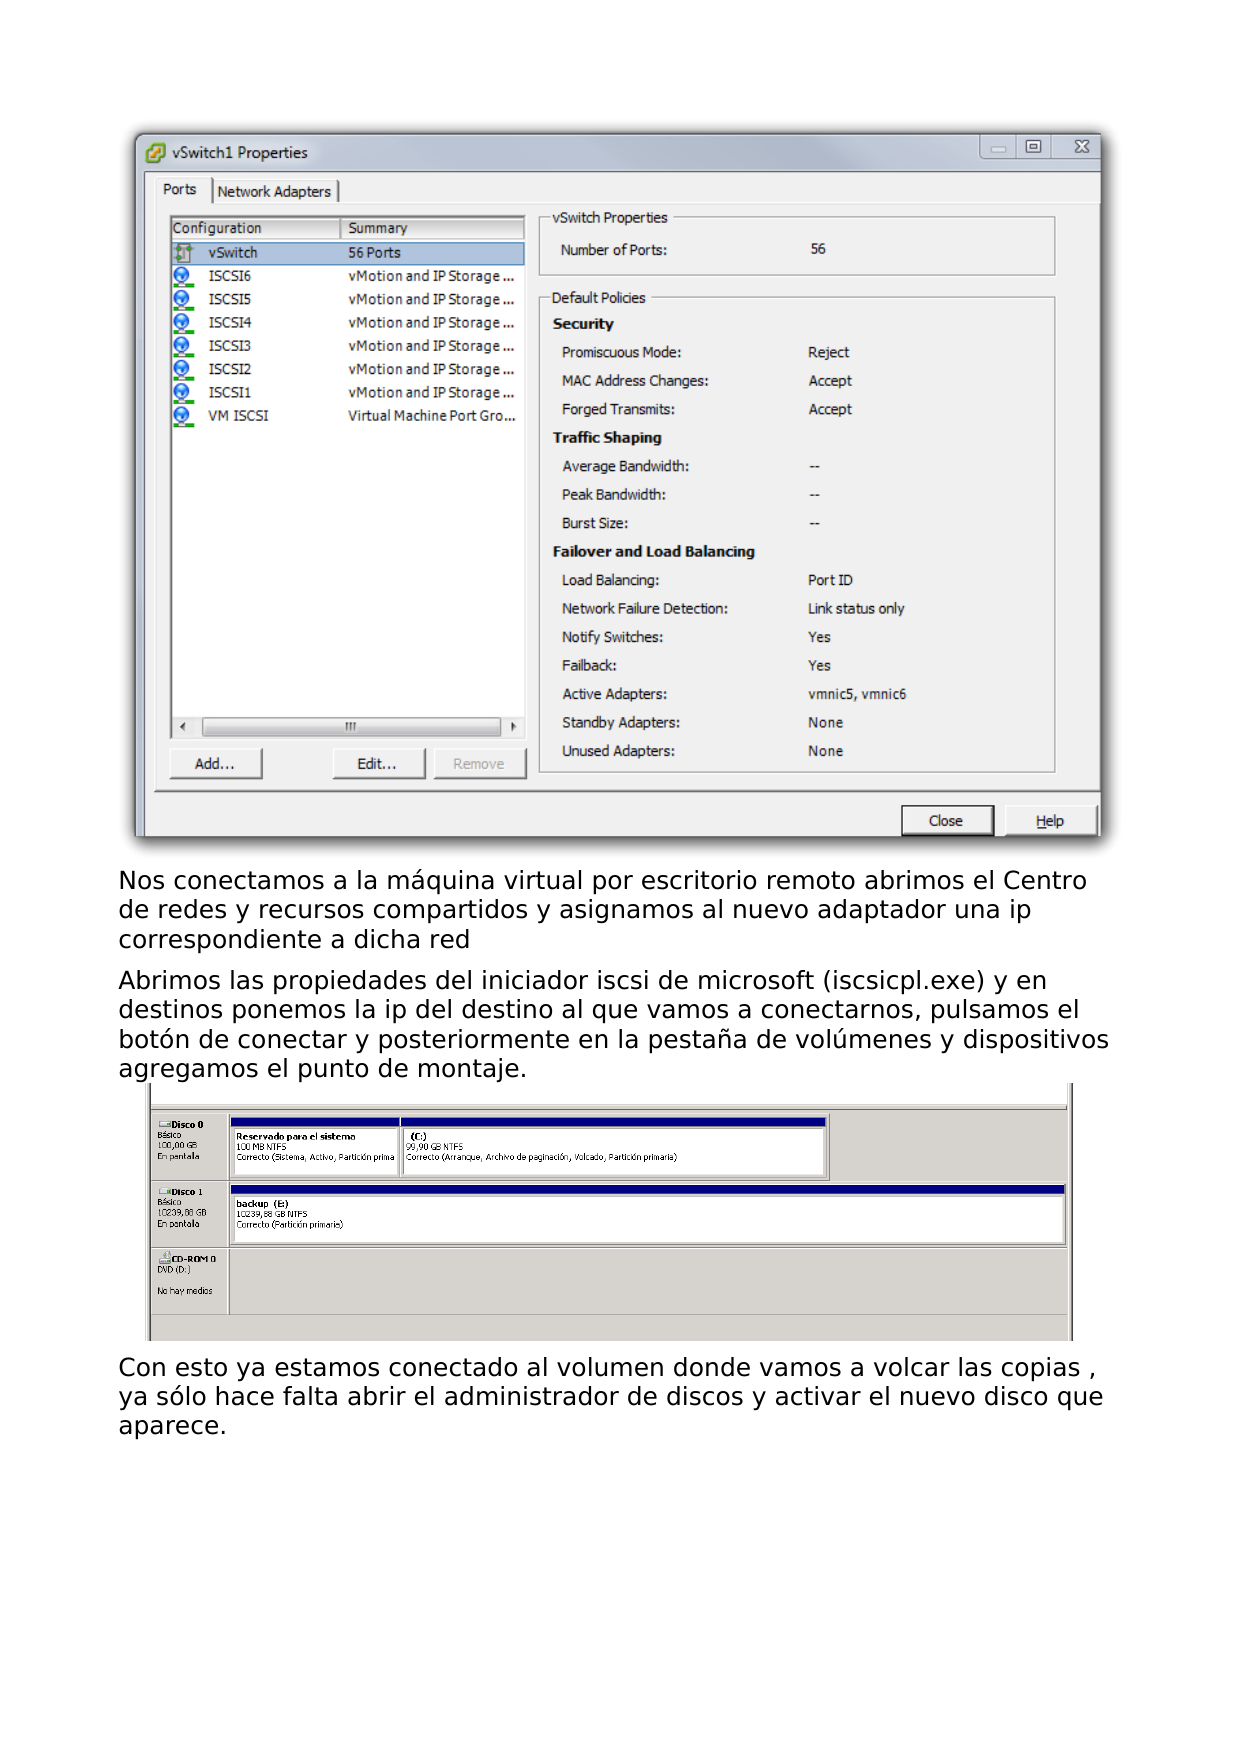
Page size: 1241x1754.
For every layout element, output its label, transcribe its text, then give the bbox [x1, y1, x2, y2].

picture [118, 1083, 1123, 1341]
picture [118, 118, 1123, 861]
text Nos conectamos a la máquina virtual por escritorio remoto abrimos el Centro de redes y recursos compartidos y asignamos al nuevo adaptador una ip correspondiente a dicha red [118, 861, 1122, 954]
text Abrimos las propiedades del iniciador iscsi de microsoft (iscsicpl.exe) y en destinos ponemos la ip del destino al que vamos a conectarnos, pulsamos el botón de conectar y posteriormente en la pestaña de volúmenes y dispositivos agregamos el punto de montaje. [118, 967, 1122, 1083]
text Con esto ya estamos conectado al volumen donde vamos a volcar las copias , ya sólo hace falta abrir el administrador de discos y activar el nuevo disco que aparece. [118, 1353, 1122, 1440]
